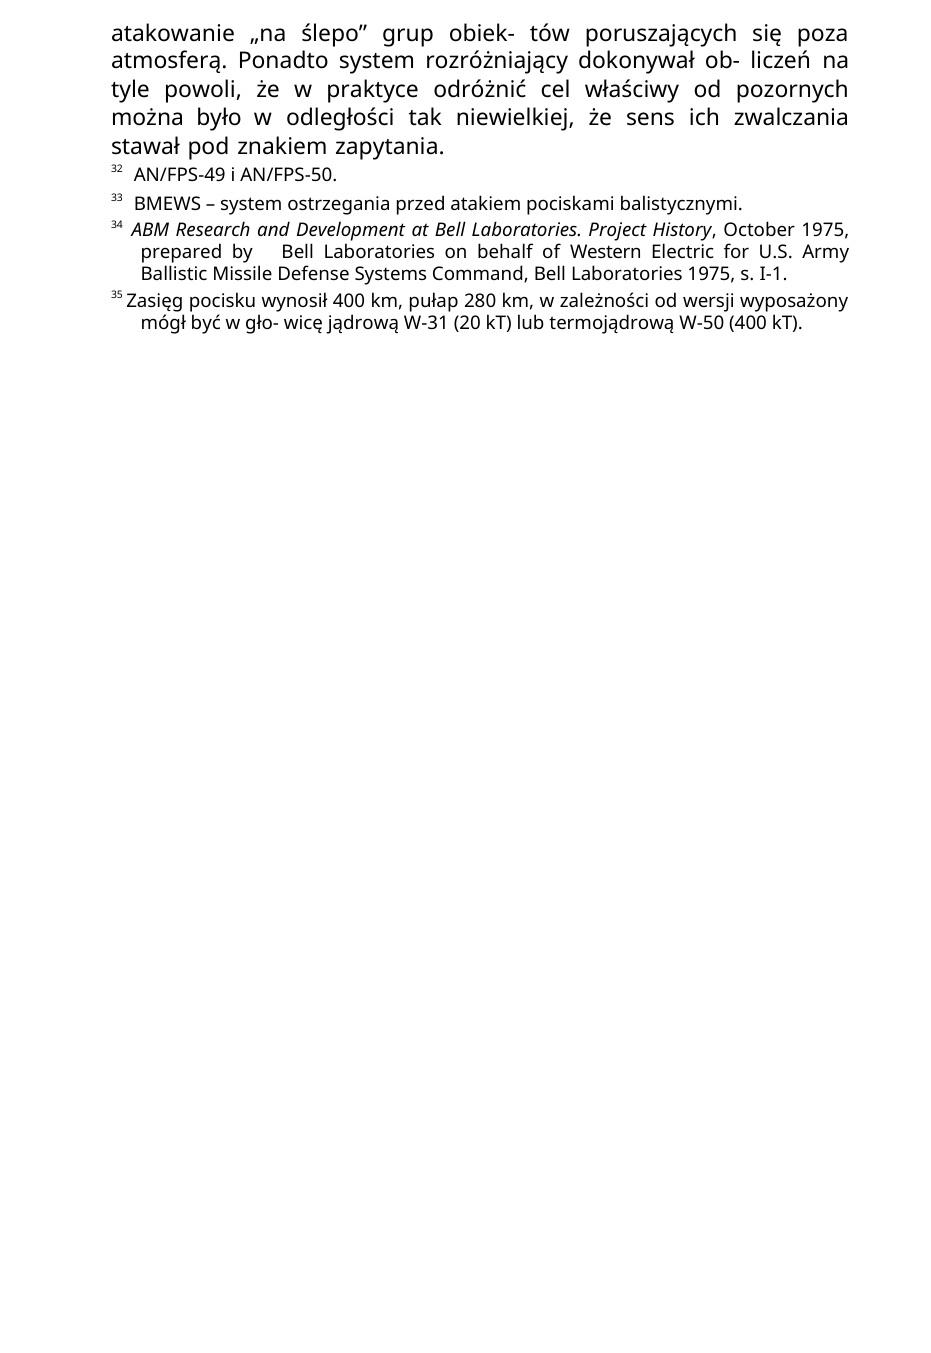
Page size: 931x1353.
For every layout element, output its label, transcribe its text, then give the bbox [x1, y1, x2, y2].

text 33 BMEWS – system ostrzegania przed atakiem pociskami balistycznymi. [111, 190, 861, 216]
text atakowanie „na ślepo” grup obiek- tów poruszających się poza atmosferą. Ponadto system rozróżniający dokonywał ob- liczeń na tyle powoli, że w praktyce odróżnić cel właściwy od pozornych można było w odległości tak niewielkiej, że sens ich zwalczania stawał pod znakiem zapytania. [111, 19, 849, 161]
text 34 ABM Research and Development at Bell Laboratories. Project History, October 1975, prepared by Bell Laboratories on behalf of Western Electric for U.S. Army Ballistic Missile Defense Systems Command, Bell Laboratories 1975, s. I-1. [111, 219, 849, 284]
text 32 AN/FPS-49 i AN/FPS-50. [111, 161, 861, 186]
text 35 Zasięg pocisku wynosił 400 km, pułap 280 km, w zależności od wersji wyposażony mógł być w gło- wicę jądrową W-31 (20 kT) lub termojądrową W-50 (400 kT). [111, 290, 849, 333]
